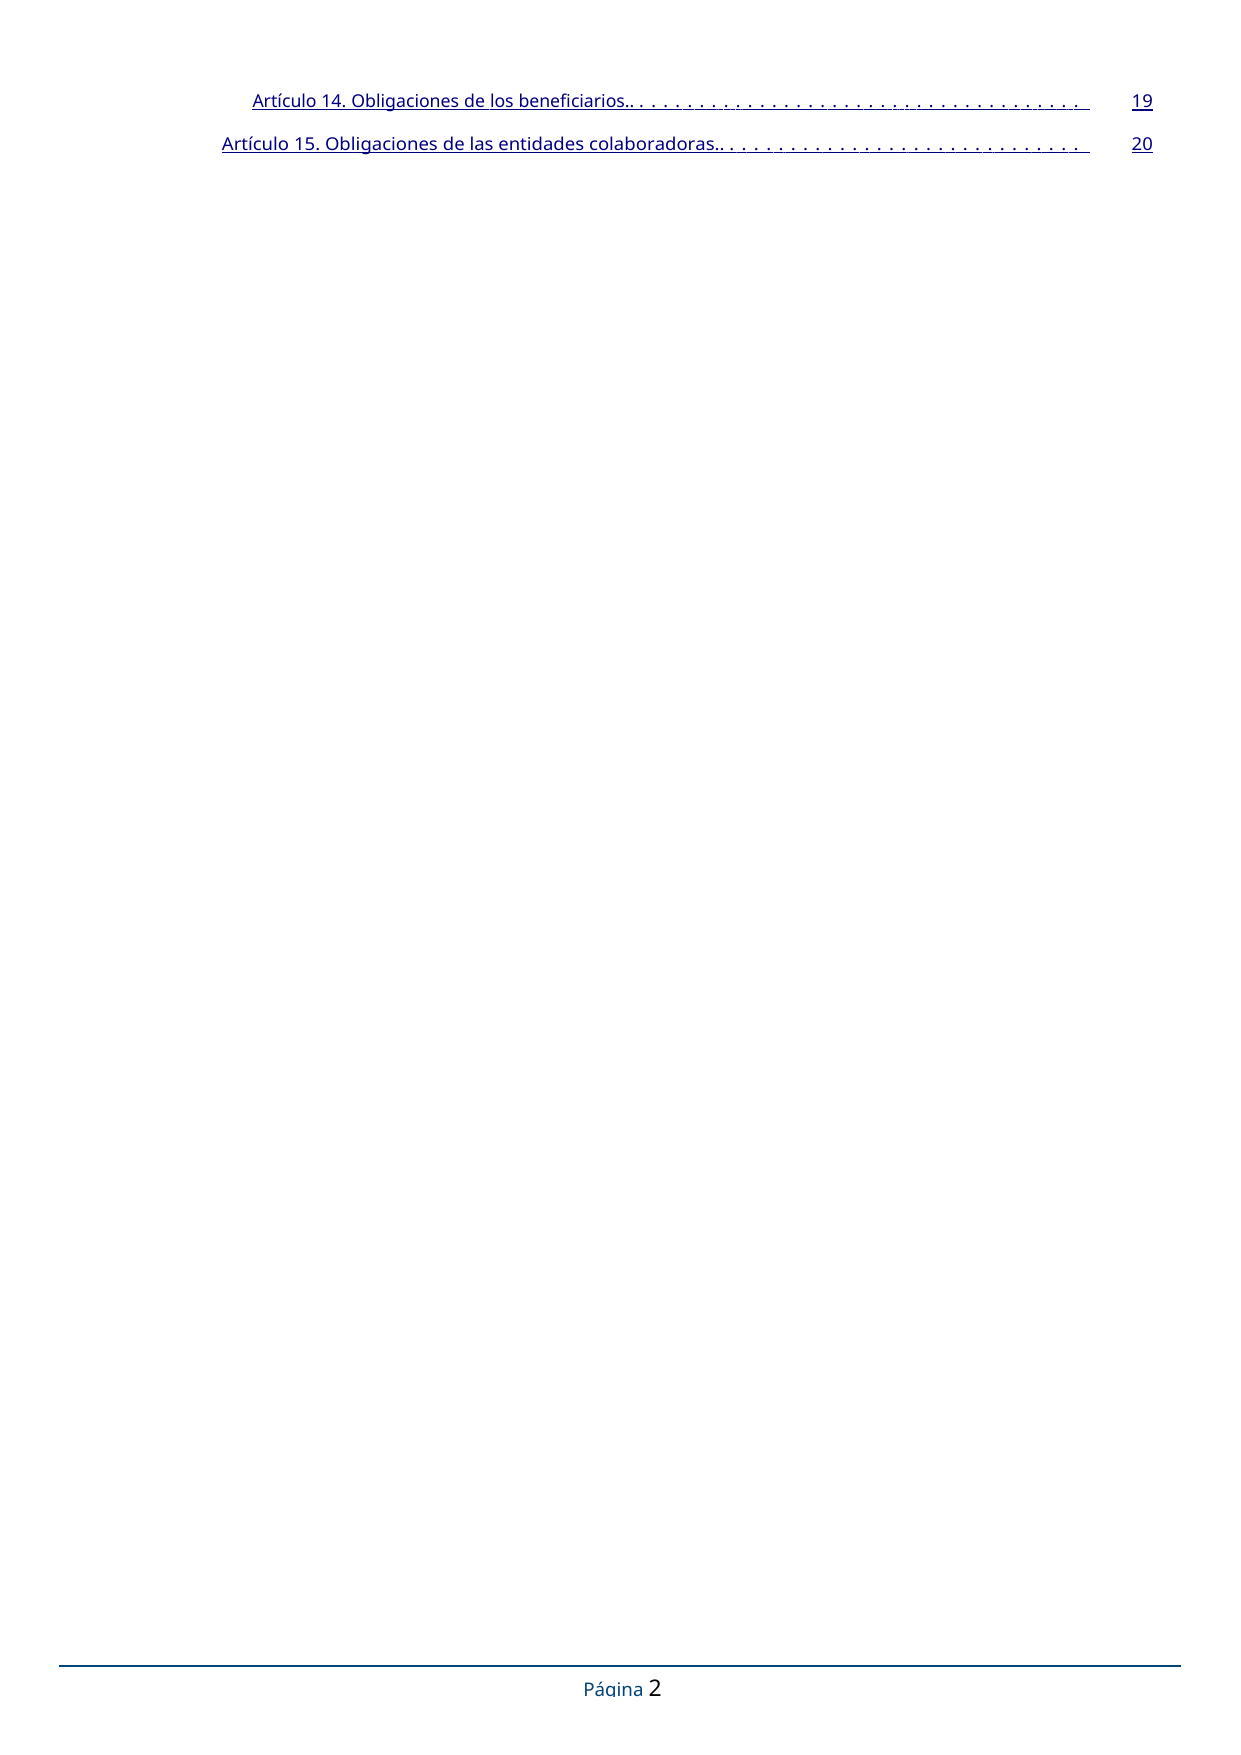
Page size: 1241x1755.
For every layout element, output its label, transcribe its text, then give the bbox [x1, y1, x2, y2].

table_cell Artículo 14. Obligaciones de los beneficiarios.. . . . . . . . . . . . . . . . . . . . . . . . . . . . . . . . . . . . . . [151, 75, 1112, 121]
table_cell 19 [1113, 75, 1173, 121]
table_cell Artículo 15. Obligaciones de las entidades colaboradoras.. . . . . . . . . . . . . . . . . . . . . . . . . . . . . . [151, 121, 1112, 156]
table_cell 20 [1113, 121, 1173, 156]
